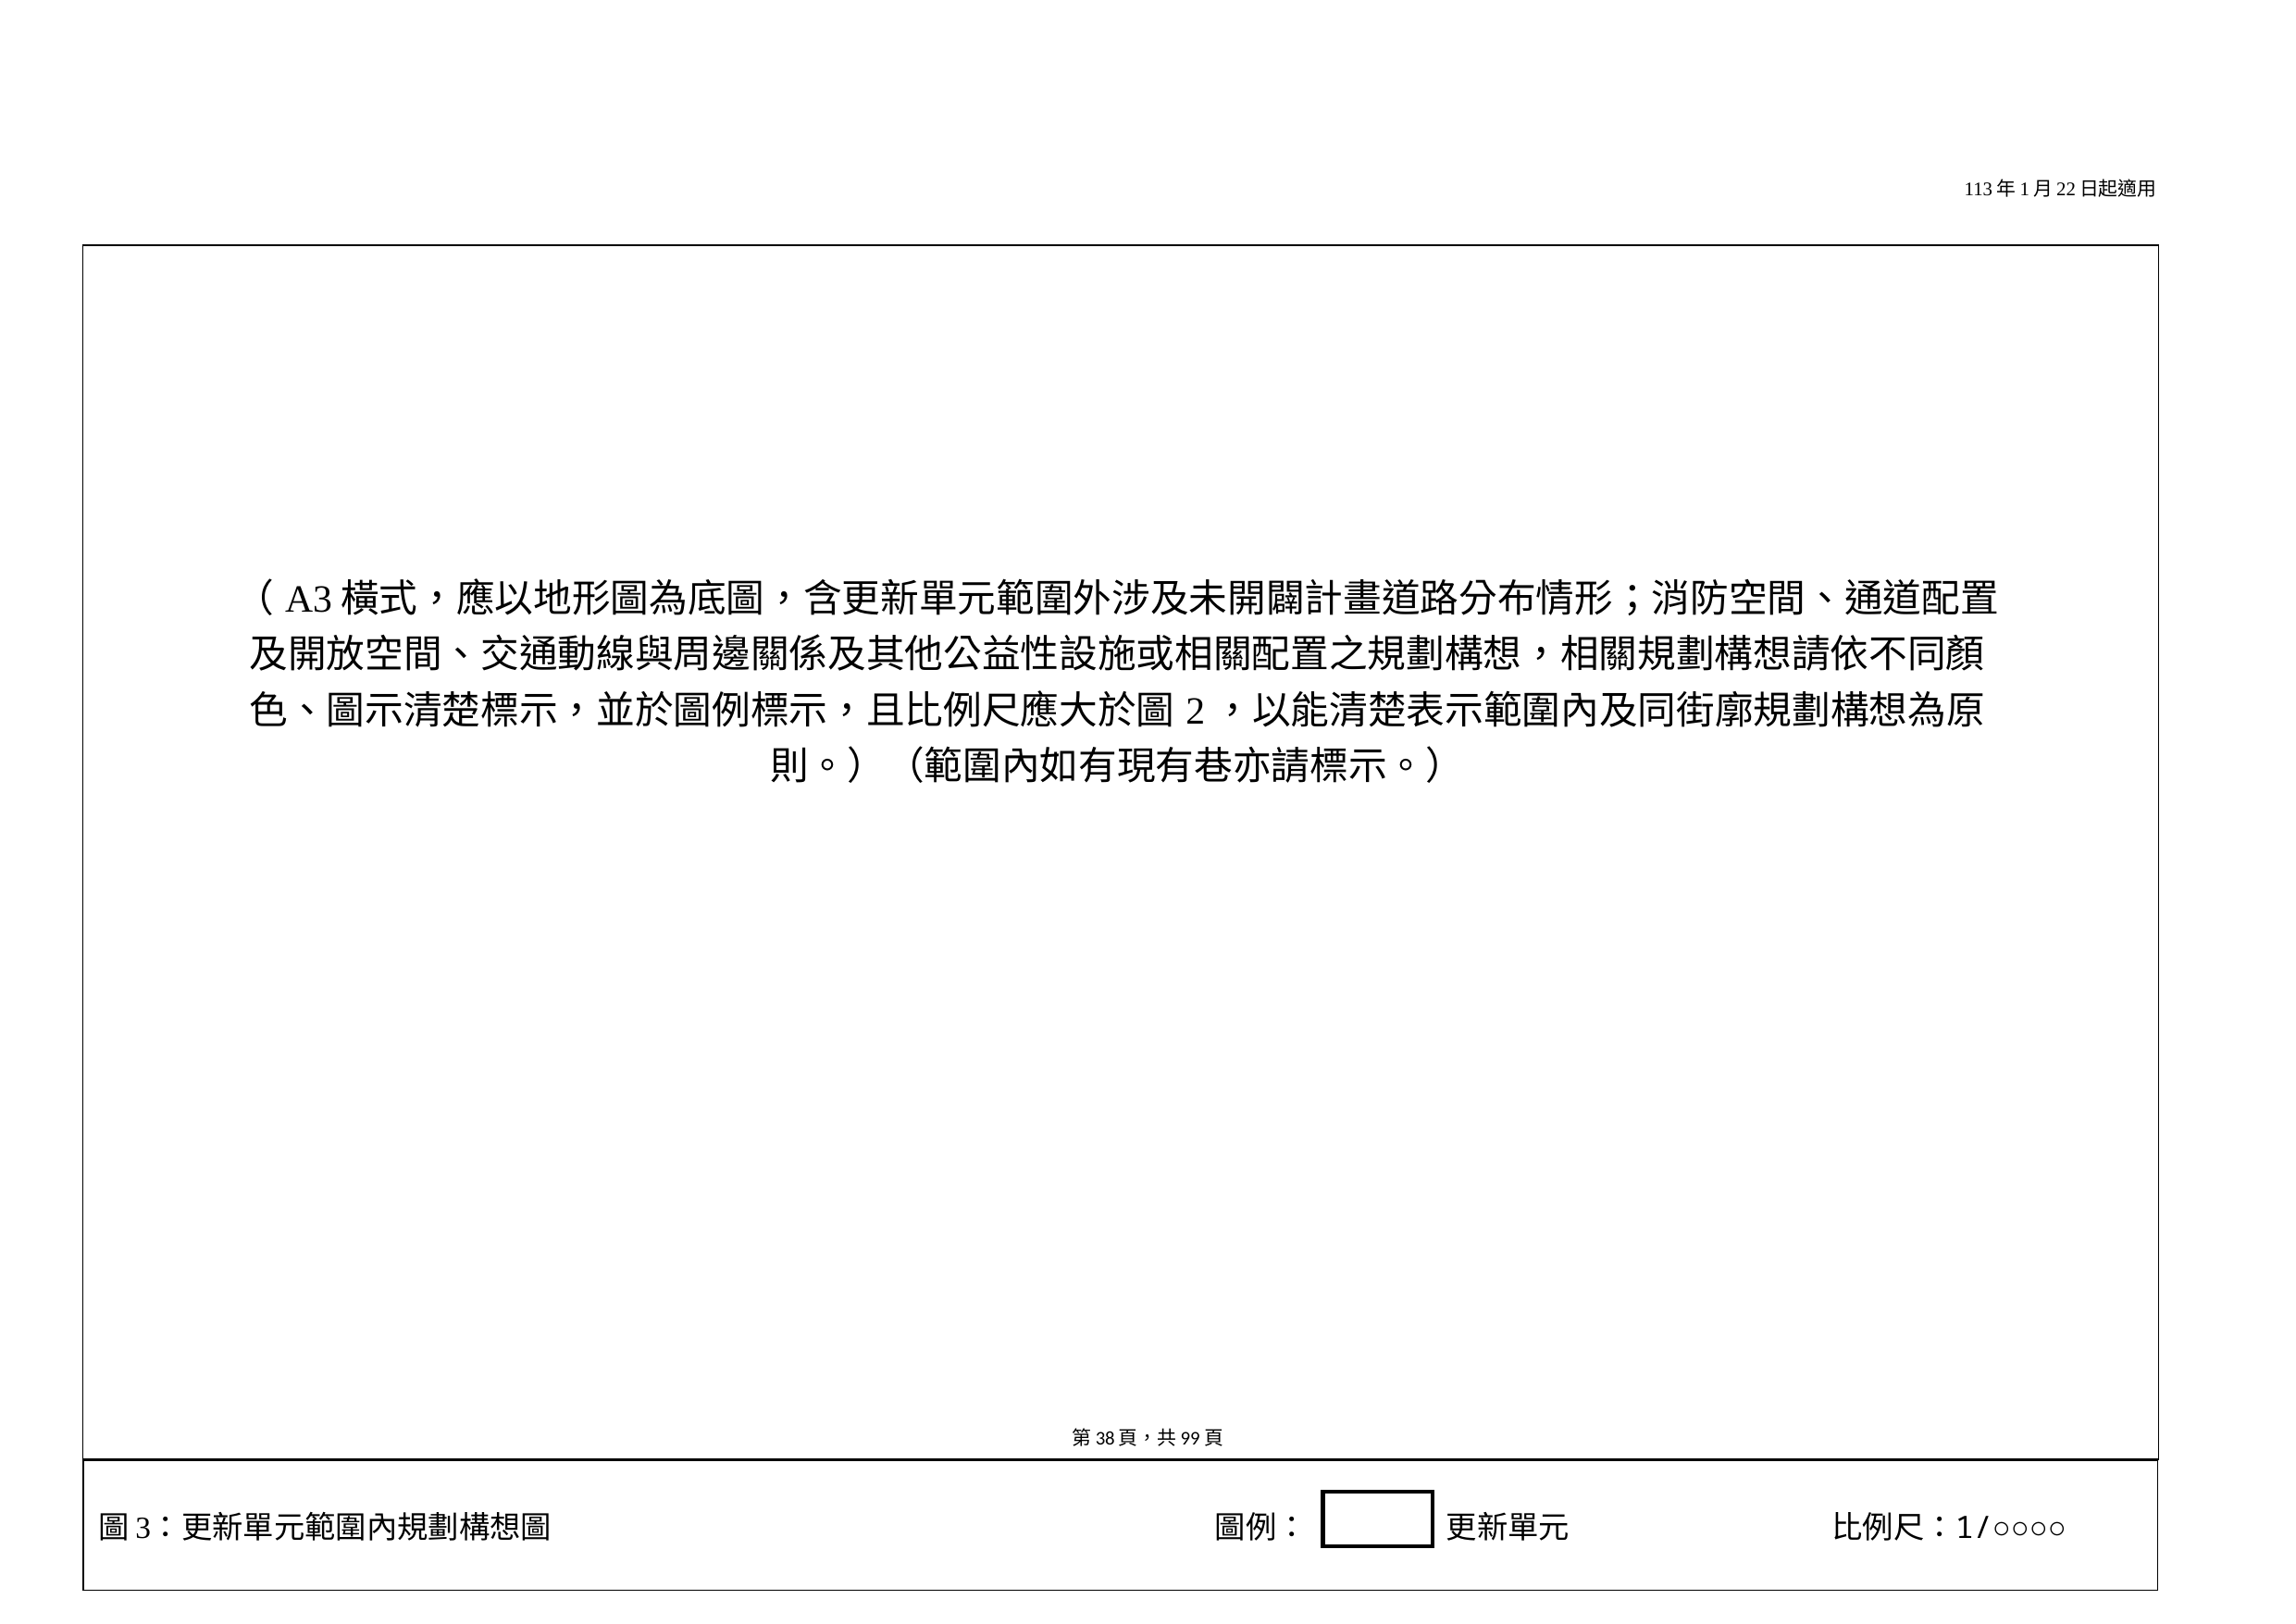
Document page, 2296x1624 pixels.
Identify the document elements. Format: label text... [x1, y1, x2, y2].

text 更新單元 比例尺：1/○○○○ [1434, 1503, 2143, 1547]
text 圖3：更新單元範圍內規劃構想圖 圖例： [98, 1503, 1321, 1547]
